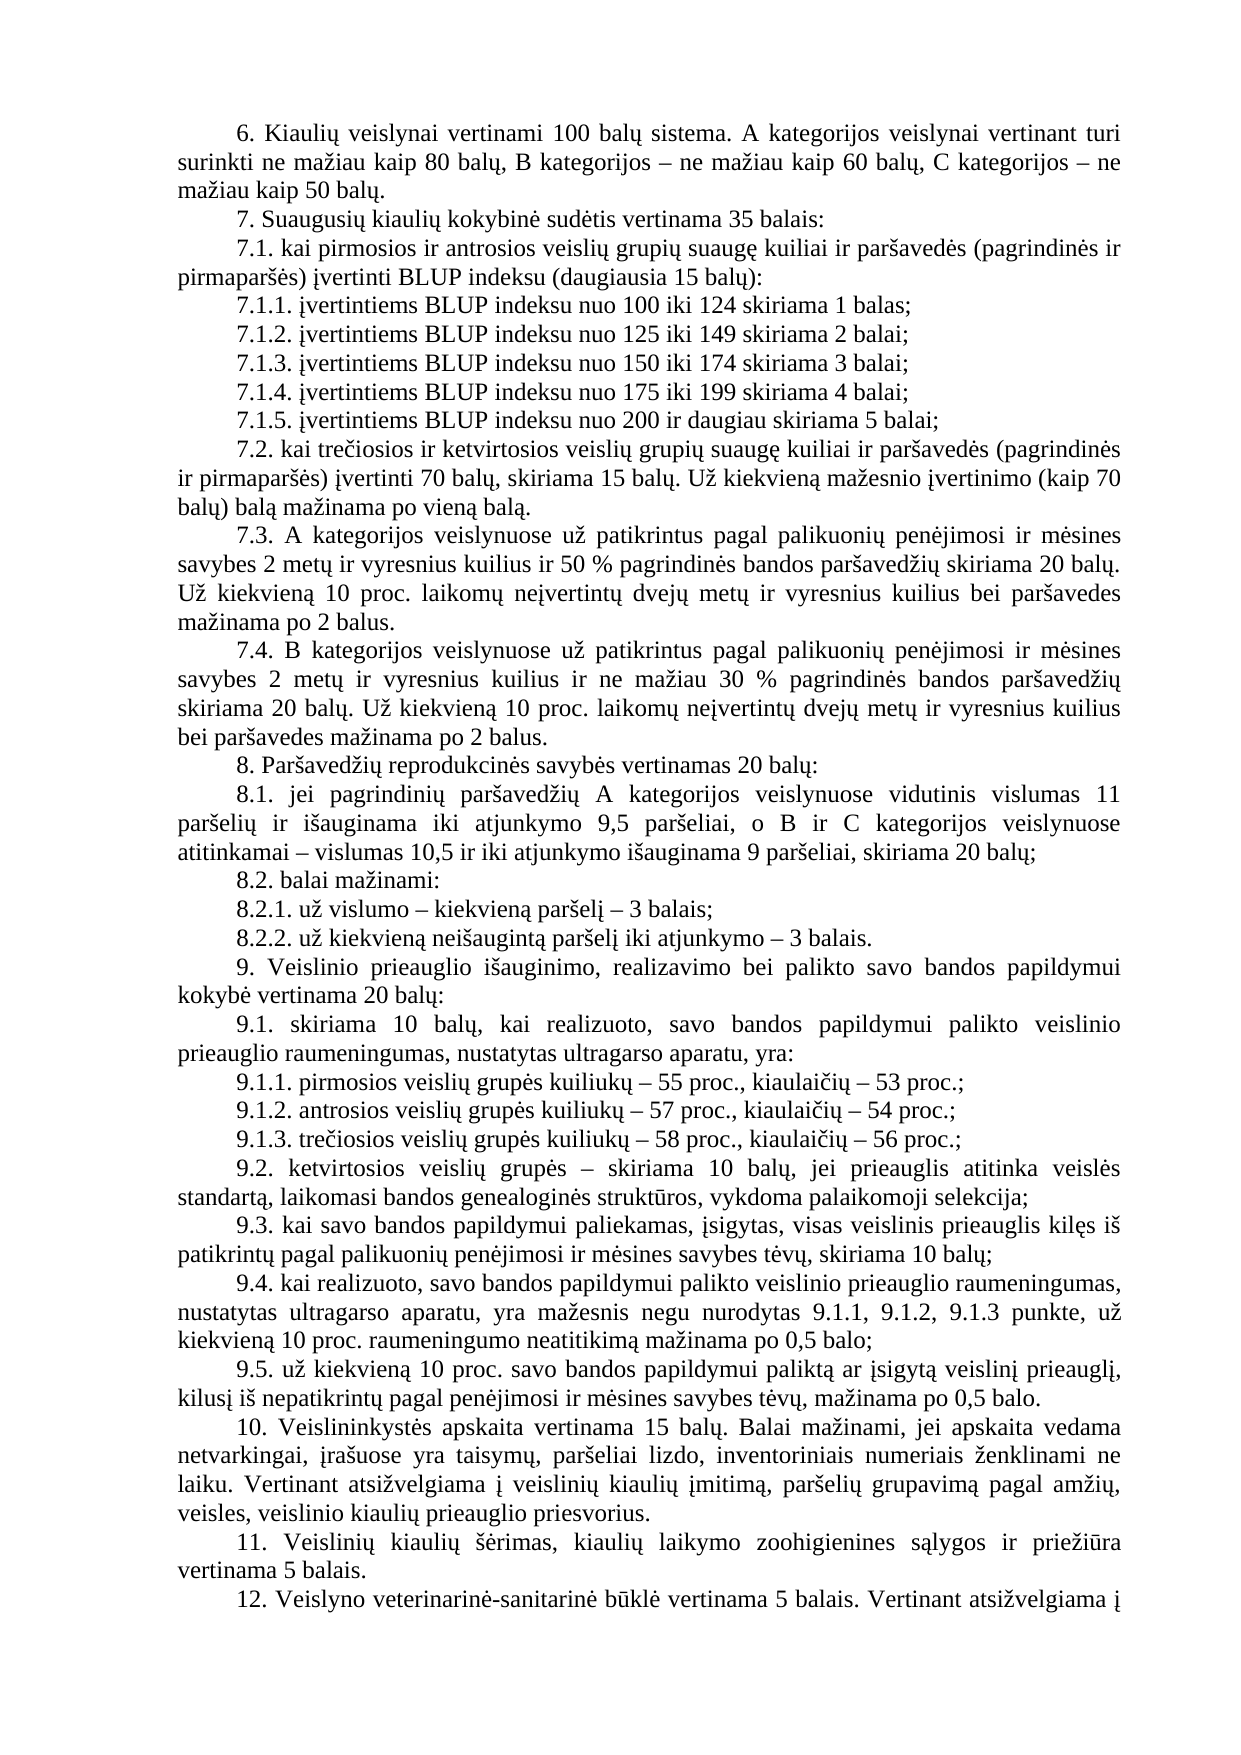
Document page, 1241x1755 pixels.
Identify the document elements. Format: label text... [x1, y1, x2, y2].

text 9.5. už kiekvieną 10 proc. savo bandos papildymui paliktą ar įsigytą veislinį prieauglį, kilusį iš nepatikrintų pagal penėjimosi ir mėsines savybes tėvų, mažinama po 0,5 balo. [177, 1354, 1122, 1412]
text 9. Veislinio prieauglio išauginimo, realizavimo bei palikto savo bandos papildymui kokybė vertinama 20 balų: [177, 952, 1122, 1009]
text 9.4. kai realizuoto, savo bandos papildymui palikto veislinio prieauglio raumeningumas, nustatytas ultragarso aparatu, yra mažesnis negu nurodytas 9.1.1, 9.1.2, 9.1.3 punkte, už kiekvieną 10 proc. raumeningumo neatitikimą mažinama po 0,5 balo; [177, 1268, 1122, 1354]
text 7.4. B kategorijos veislynuose už patikrintus pagal palikuonių penėjimosi ir mėsines savybes 2 metų ir vyresnius kuilius ir ne mažiau 30 % pagrindinės bandos paršavedžių skiriama 20 balų. Už kiekvieną 10 proc. laikomų neįvertintų dvejų metų ir vyresnius kuilius bei paršavedes mažinama po 2 balus. [177, 636, 1122, 751]
text 7.1.4. įvertintiems BLUP indeksu nuo 175 iki 199 skiriama 4 balai; [177, 377, 1122, 406]
text 8.2.1. už vislumo – kiekvieną paršelį – 3 balais; [177, 894, 1122, 923]
text 8.2.2. už kiekvieną neišaugintą paršelį iki atjunkymo – 3 balais. [177, 923, 1122, 952]
text 11. Veislinių kiaulių šėrimas, kiaulių laikymo zoohigienines sąlygos ir priežiūra vertinama 5 balais. [177, 1527, 1122, 1584]
text 7.1. kai pirmosios ir antrosios veislių grupių suaugę kuiliai ir paršavedės (pagrindinės ir pirmaparšės) įvertinti BLUP indeksu (daugiausia 15 balų): [177, 233, 1122, 291]
text 8. Paršavedžių reprodukcinės savybės vertinamas 20 balų: [177, 751, 1122, 779]
text 12. Veislyno veterinarinė-sanitarinė būklė vertinama 5 balais. Vertinant atsižvelgiama į [177, 1584, 1122, 1613]
text 9.1.1. pirmosios veislių grupės kuiliukų – 55 proc., kiaulaičių – 53 proc.; [177, 1067, 1122, 1096]
text 9.2. ketvirtosios veislių grupės – skiriama 10 balų, jei prieauglis atitinka veislės standartą, laikomasi bandos genealoginės struktūros, vykdoma palaikomoji selekcija; [177, 1153, 1122, 1211]
text 7.2. kai trečiosios ir ketvirtosios veislių grupių suaugę kuiliai ir paršavedės (pagrindinės ir pirmaparšės) įvertinti 70 balų, skiriama 15 balų. Už kiekvieną mažesnio įvertinimo (kaip 70 balų) balą mažinama po vieną balą. [177, 434, 1122, 521]
text 9.3. kai savo bandos papildymui paliekamas, įsigytas, visas veislinis prieauglis kilęs iš patikrintų pagal palikuonių penėjimosi ir mėsines savybes tėvų, skiriama 10 balų; [177, 1211, 1122, 1268]
text 7.3. A kategorijos veislynuose už patikrintus pagal palikuonių penėjimosi ir mėsines savybes 2 metų ir vyresnius kuilius ir 50 % pagrindinės bandos paršavedžių skiriama 20 balų. Už kiekvieną 10 proc. laikomų neįvertintų dvejų metų ir vyresnius kuilius bei paršavedes mažinama po 2 balus. [177, 521, 1122, 636]
text 9.1.2. antrosios veislių grupės kuiliukų – 57 proc., kiaulaičių – 54 proc.; [177, 1096, 1122, 1124]
text 7.1.2. įvertintiems BLUP indeksu nuo 125 iki 149 skiriama 2 balai; [177, 319, 1122, 348]
text 7.1.1. įvertintiems BLUP indeksu nuo 100 iki 124 skiriama 1 balas; [177, 291, 1122, 319]
text 7.1.5. įvertintiems BLUP indeksu nuo 200 ir daugiau skiriama 5 balai; [177, 406, 1122, 434]
text 10. Veislininkystės apskaita vertinama 15 balų. Balai mažinami, jei apskaita vedama netvarkingai, įrašuose yra taisymų, paršeliai lizdo, inventoriniais numeriais ženklinami ne laiku. Vertinant atsižvelgiama į veislinių kiaulių įmitimą, paršelių grupavimą pagal amžių, veisles, veislinio kiaulių prieauglio priesvorius. [177, 1412, 1122, 1527]
text 9.1.3. trečiosios veislių grupės kuiliukų – 58 proc., kiaulaičių – 56 proc.; [177, 1124, 1122, 1153]
text 9.1. skiriama 10 balų, kai realizuoto, savo bandos papildymui palikto veislinio prieauglio raumeningumas, nustatytas ultragarso aparatu, yra: [177, 1009, 1122, 1067]
text 8.2. balai mažinami: [177, 866, 1122, 894]
text 6. Kiaulių veislynai vertinami 100 balų sistema. A kategorijos veislynai vertinant turi surinkti ne mažiau kaip 80 balų, B kategorijos – ne mažiau kaip 60 balų, C kategorijos – ne mažiau kaip 50 balų. [177, 118, 1122, 204]
text 7. Suaugusių kiaulių kokybinė sudėtis vertinama 35 balais: [177, 204, 1122, 233]
text 8.1. jei pagrindinių paršavedžių A kategorijos veislynuose vidutinis vislumas 11 paršelių ir išauginama iki atjunkymo 9,5 paršeliai, o B ir C kategorijos veislynuose atitinkamai – vislumas 10,5 ir iki atjunkymo išauginama 9 paršeliai, skiriama 20 balų; [177, 779, 1122, 866]
text 7.1.3. įvertintiems BLUP indeksu nuo 150 iki 174 skiriama 3 balai; [177, 348, 1122, 377]
